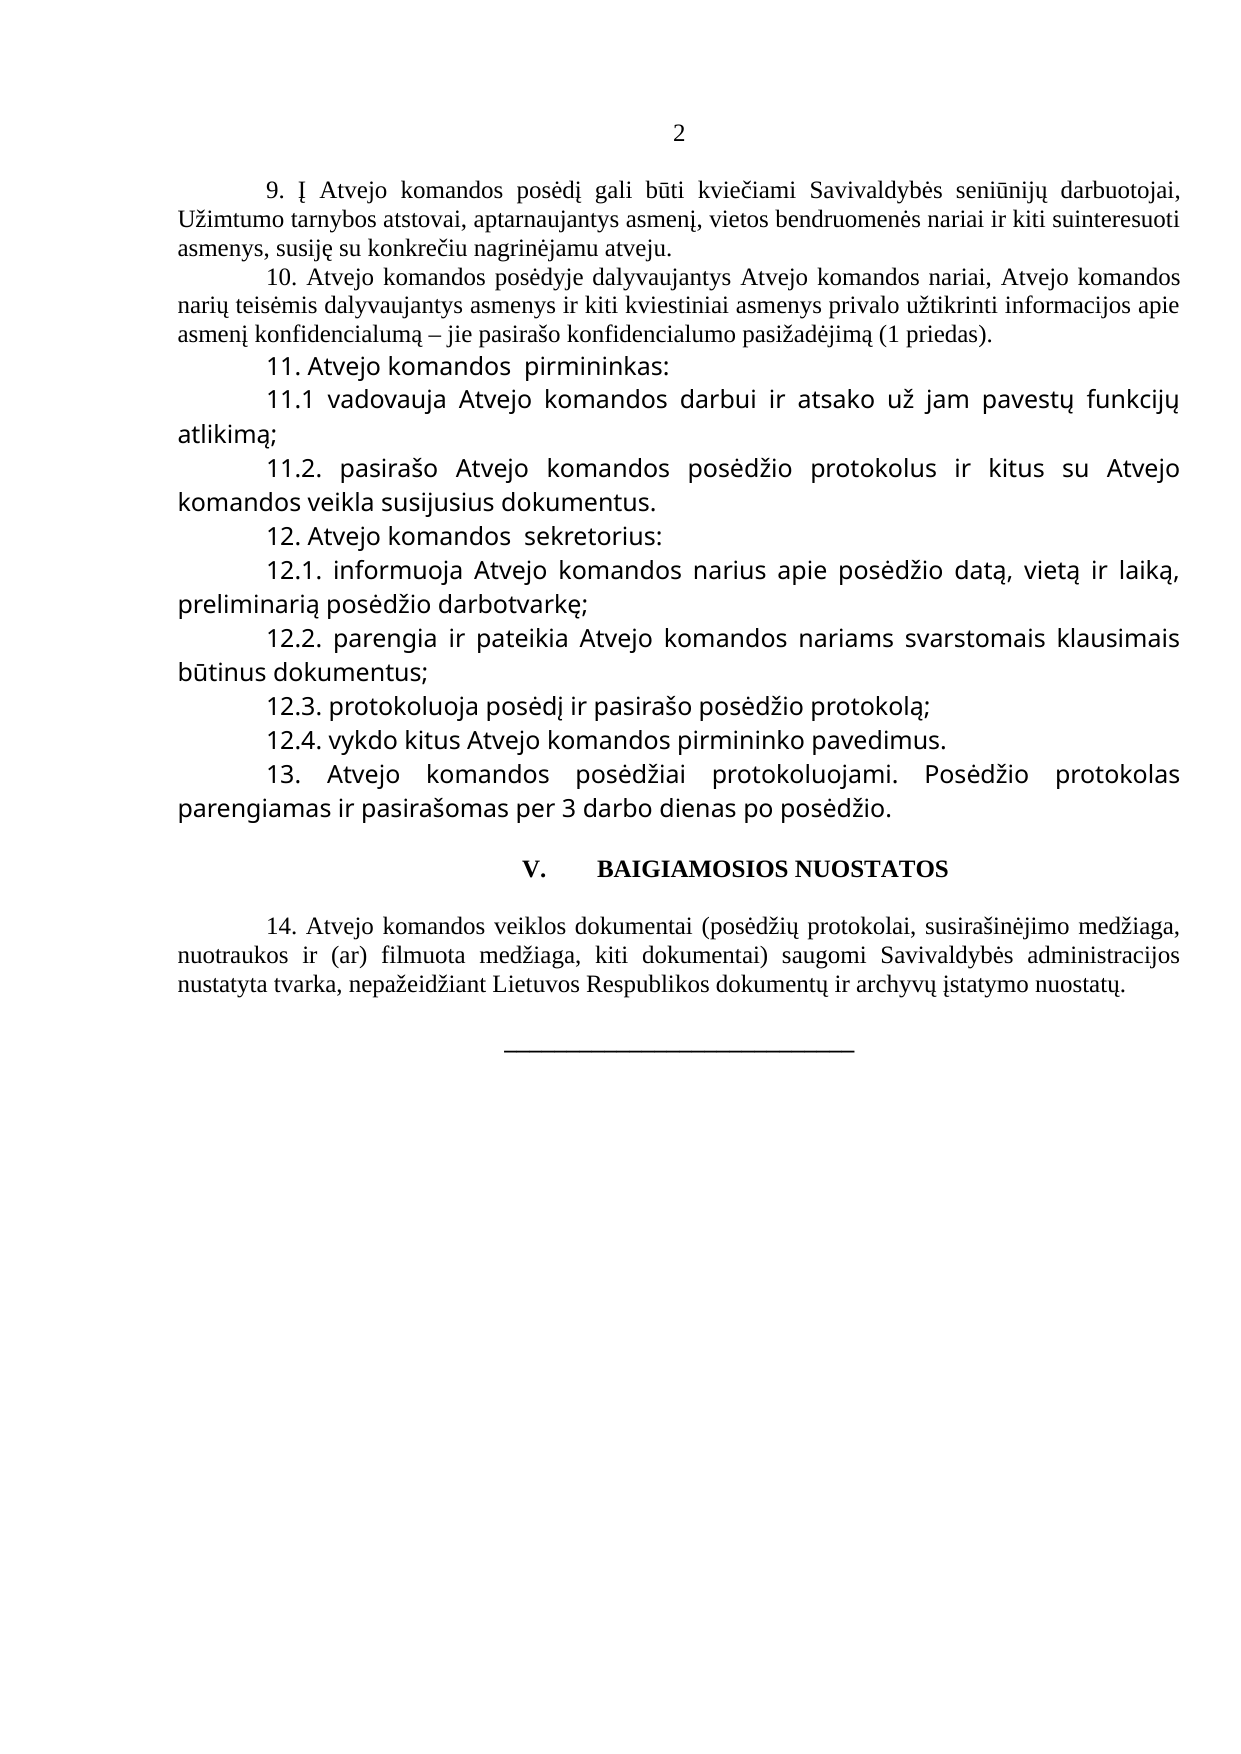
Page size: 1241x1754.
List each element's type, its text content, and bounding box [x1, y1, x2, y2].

text 11. Atvejo komandos pirmininkas: [177, 348, 1181, 382]
text 12. Atvejo komandos sekretorius: [177, 518, 1181, 552]
text 14. Atvejo komandos veiklos dokumentai (posėdžių protokolai, susirašinėjimo medžiaga, nuotraukos ir (ar) filmuota medžiaga, kiti dokumentai) saugomi Savivaldybės administracijos nustatyta tvarka, nepažeidžiant Lietuvos Respublikos dokumentų ir archyvų įstatymo nuostatų. [177, 911, 1181, 997]
text 10. Atvejo komandos posėdyje dalyvaujantys Atvejo komandos nariai, Atvejo komandos narių teisėmis dalyvaujantys asmenys ir kiti kviestiniai asmenys privalo užtikrinti informacijos apie asmenį konfidencialumą – jie pasirašo konfidencialumo pasižadėjimą (1 priedas). [177, 262, 1181, 348]
text ____________________________ [177, 1026, 1181, 1055]
text 11.2. pasirašo Atvejo komandos posėdžio protokolus ir kitus su Atvejo komandos veikla susijusius dokumentus. [177, 450, 1181, 518]
text V. BAIGIAMOSIOS NUOSTATOS [290, 854, 1181, 882]
text 12.3. protokoluoja posėdį ir pasirašo posėdžio protokolą; [177, 689, 1181, 723]
text 12.2. parengia ir pateikia Atvejo komandos nariams svarstomais klausimais būtinus dokumentus; [177, 621, 1181, 689]
text 12.1. informuoja Atvejo komandos narius apie posėdžio datą, vietą ir laiką, preliminarią posėdžio darbotvarkę; [177, 552, 1181, 621]
text 12.4. vykdo kitus Atvejo komandos pirmininko pavedimus. [177, 723, 1181, 757]
text 11.1 vadovauja Atvejo komandos darbui ir atsako už jam pavestų funkcijų atlikimą; [177, 382, 1181, 450]
text 13. Atvejo komandos posėdžiai protokoluojami. Posėdžio protokolas parengiamas ir pasirašomas per 3 darbo dienas po posėdžio. [177, 757, 1181, 825]
text 9. Į Atvejo komandos posėdį gali būti kviečiami Savivaldybės seniūnijų darbuotojai, Užimtumo tarnybos atstovai, aptarnaujantys asmenį, vietos bendruomenės nariai ir kiti suinteresuoti asmenys, susiję su konkrečiu nagrinėjamu atveju. [177, 176, 1181, 262]
